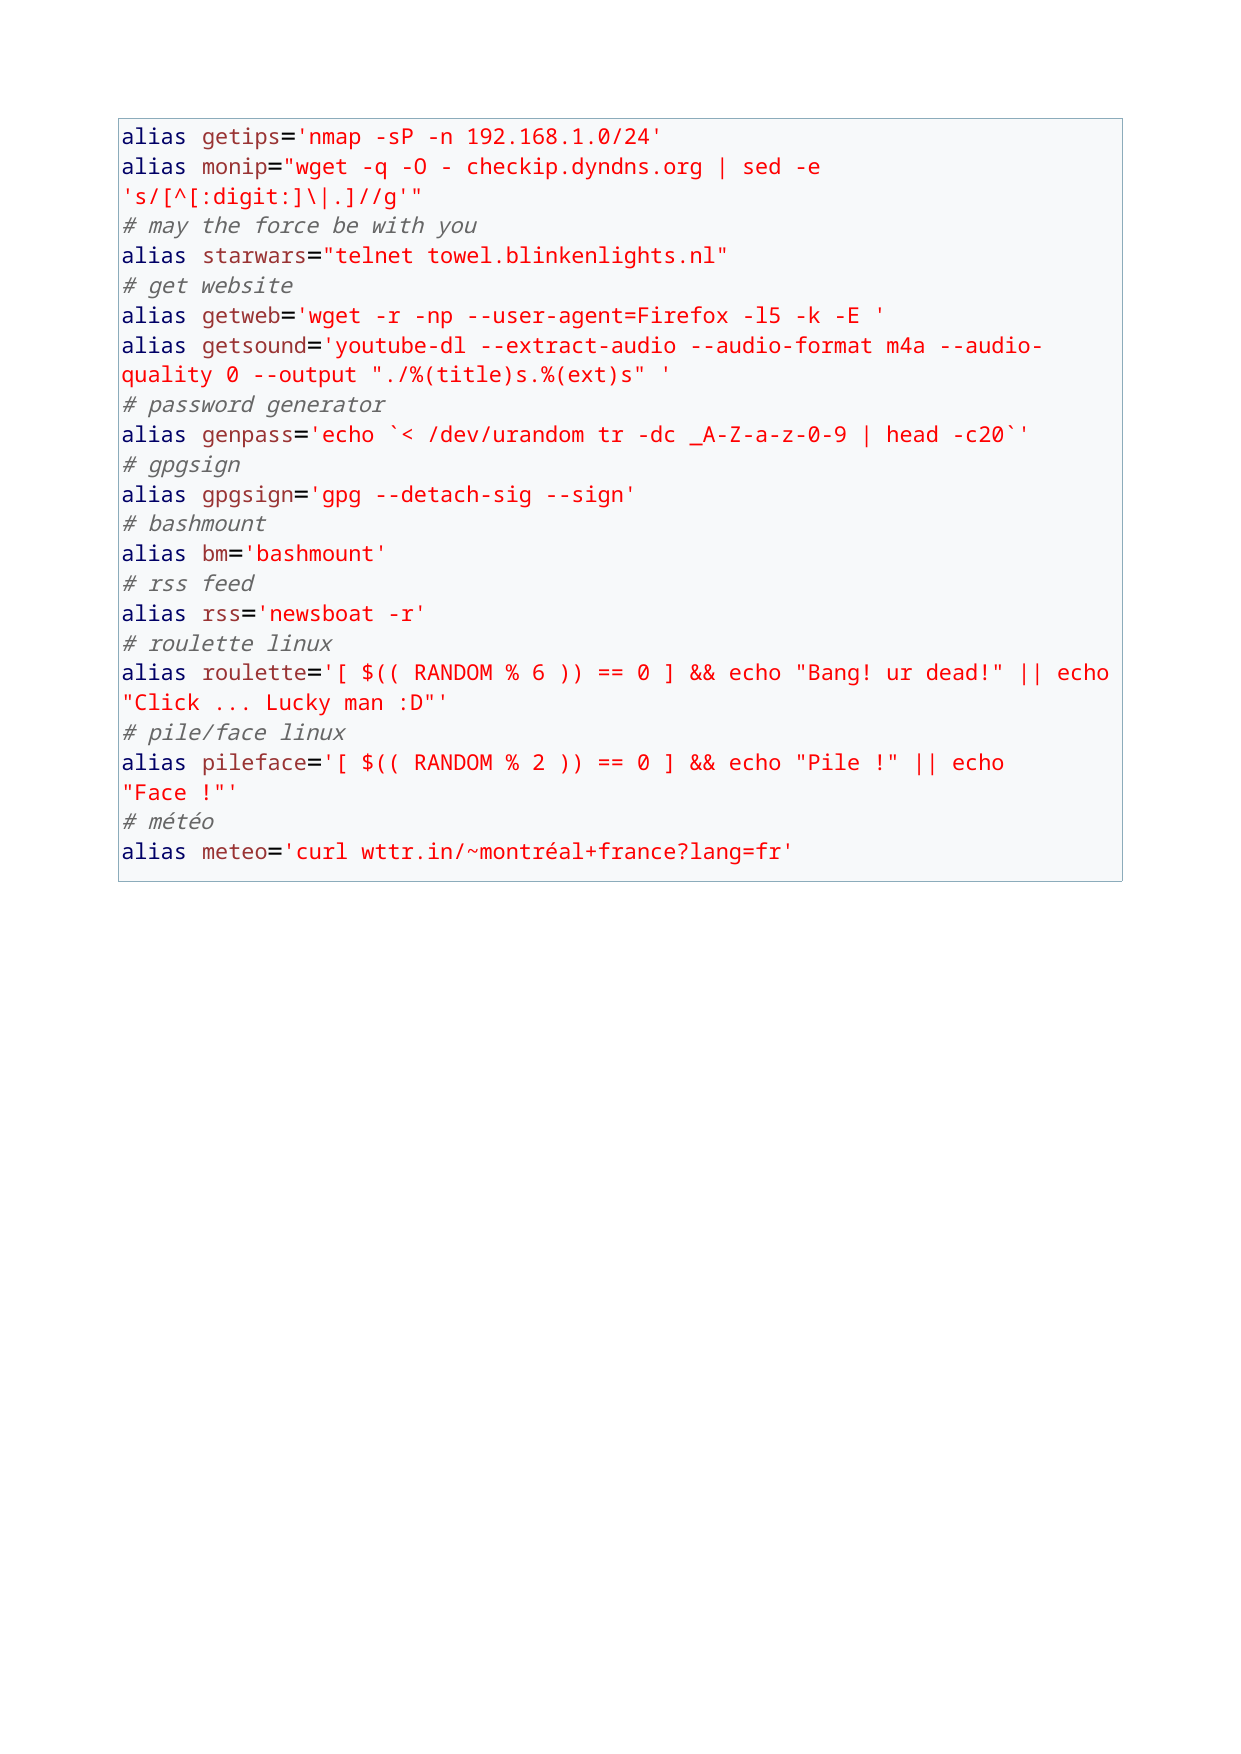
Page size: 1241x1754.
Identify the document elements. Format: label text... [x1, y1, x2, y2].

table_header alias getips='nmap -sP -n 192.168.1.0/24' alias monip="wget -q -O - checkip.dyndns.org | sed -e 's/[^[:digit:]\|.]//g'" # may the force be with you alias starwars="telnet towel.blinkenlights.nl" # get website alias getweb='wget -r -np --user-agent=Firefox -l5 -k -E ' alias getsound='youtube-dl --extract-audio --audio-format m4a --audio-quality 0 --output "./%(title)s.%(ext)s" ' # password generator alias genpass='echo `< /dev/urandom tr -dc _A-Z-a-z-0-9 | head -c20`' # gpgsign alias gpgsign='gpg --detach-sig --sign' # bashmount alias bm='bashmount' # rss feed alias rss='newsboat -r' # roulette linux alias roulette='[ $(( RANDOM % 6 )) == 0 ] && echo "Bang! ur dead!" || echo "Click ... Lucky man :D"' # pile/face linux alias pileface='[ $(( RANDOM % 2 )) == 0 ] && echo "Pile !" || echo "Face !"' # météo alias meteo='curl wttr.in/~montréal+france?lang=fr' [119, 119, 1122, 881]
